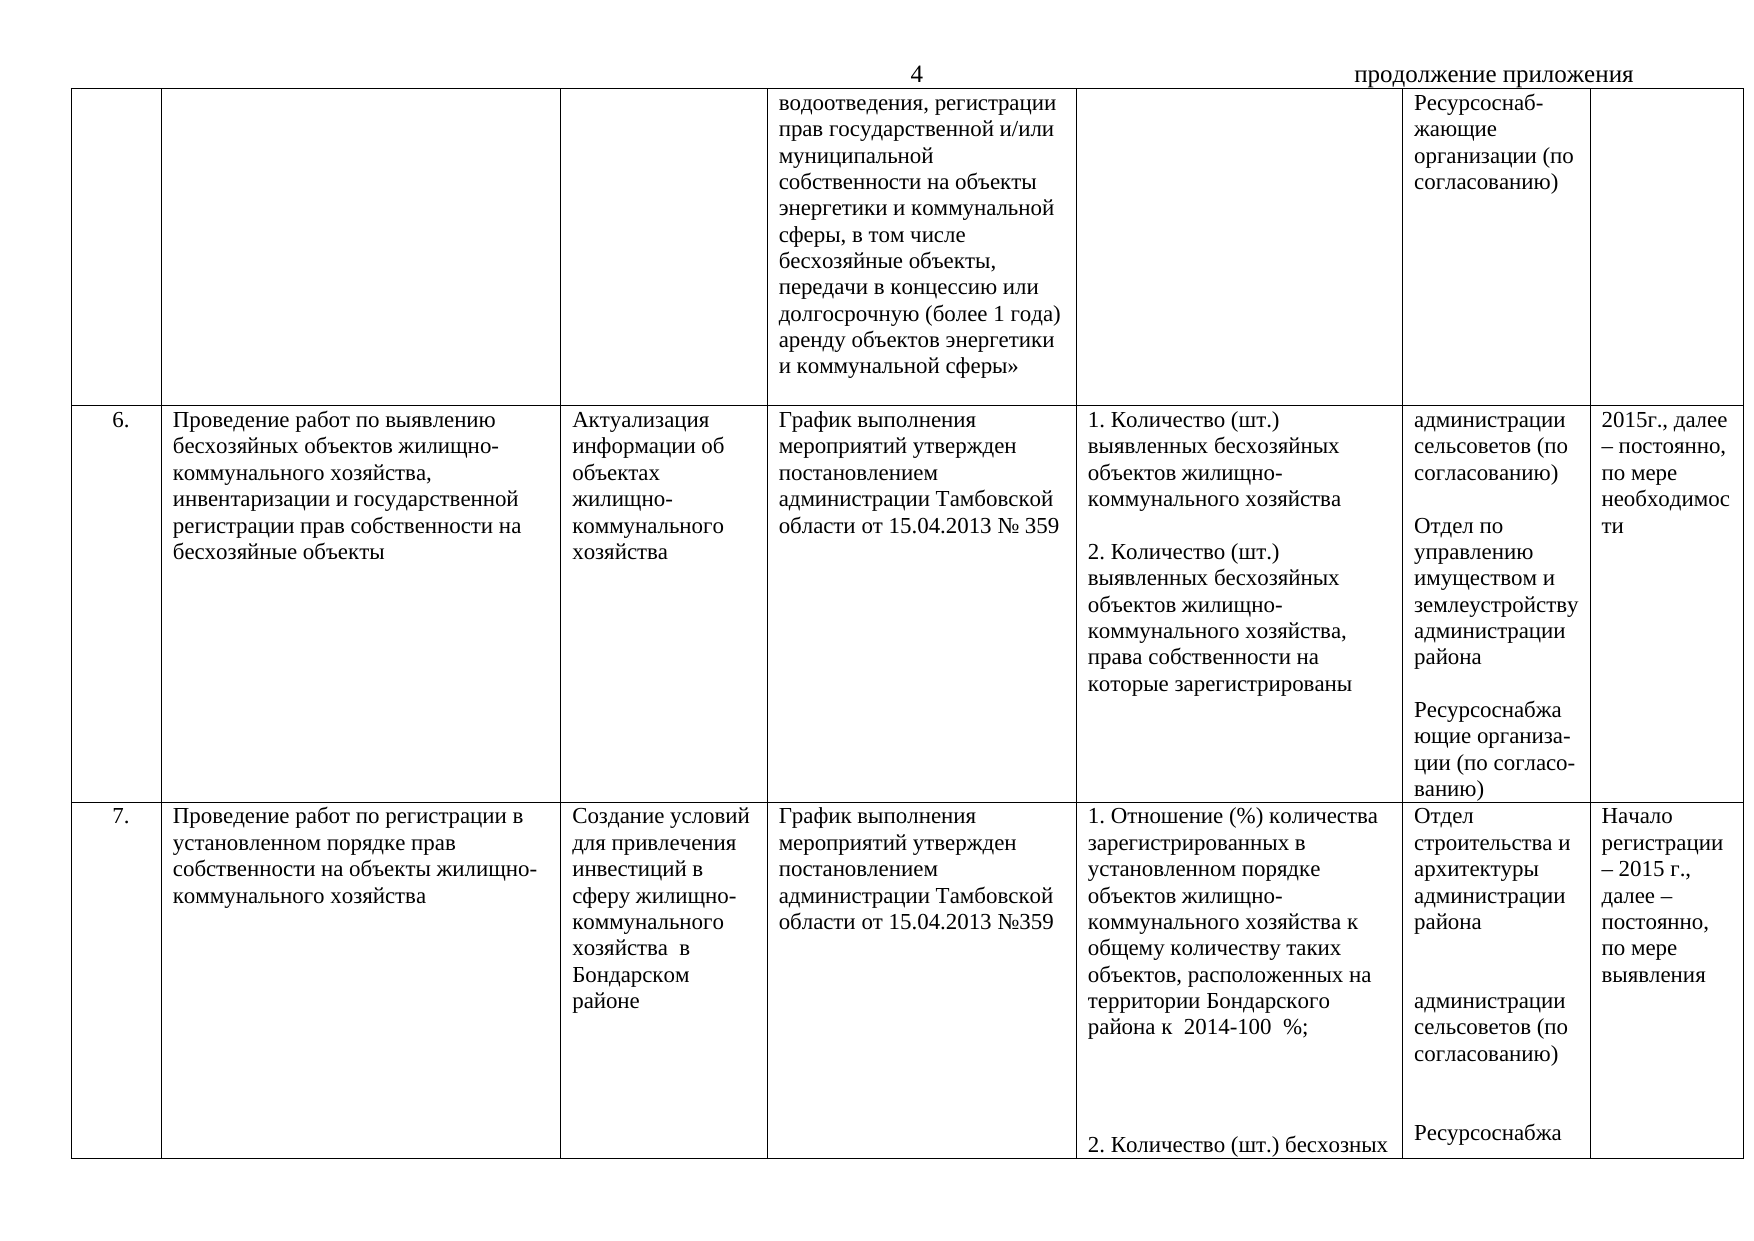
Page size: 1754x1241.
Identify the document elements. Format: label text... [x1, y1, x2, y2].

table_cell [561, 89, 767, 405]
table_cell [1744, 405, 1748, 802]
table_cell 1. Количество (шт.) выявленных бесхозяйных объектов жилищно-коммунального хозяйства 2. Количество (шт.) выявленных бесхозяйных объектов жилищно-коммунального хозяйства, права собственности на которые зарегистрированы [1077, 406, 1402, 802]
table_cell Отдел строительства и архитектуры администрации района администрации сельсоветов (по согласованию) Ресурсоснабжа [1403, 803, 1590, 1158]
table_cell Начало регистрации – 2015 г., далее – постоянно, по мере выявления [1591, 803, 1743, 1158]
table_cell [1744, 88, 1748, 405]
table_cell График выполнения мероприятий утвержден постановлением администрации Тамбовской области от 15.04.2013 № 359 [768, 406, 1076, 802]
table_cell [162, 89, 560, 405]
table_cell Проведение работ по выявлению бесхозяйных объектов жилищно-коммунального хозяйства, инвентаризации и государственной регистрации прав собственности на бесхозяйные объекты [162, 406, 560, 802]
table_cell водоотведения, регистрации прав государственной и/или муниципальной собственности на объекты энергетики и коммунальной сферы, в том числе бесхозяйные объекты, передачи в концессию или долгосрочную (более 1 года) аренду объектов энергетики и коммунальной сферы» [768, 89, 1076, 405]
table_cell [1591, 89, 1743, 405]
table_cell [1077, 89, 1402, 405]
table_cell Актуализация информации об объектах жилищно-коммунального хозяйства [561, 406, 767, 802]
table_cell Создание условий для привлечения инвестиций в сферу жилищно-коммунального хозяйства в Бондарском районе [561, 803, 767, 1158]
table_cell Проведение работ по регистрации в установленном порядке прав собственности на объекты жилищно-коммунального хозяйства [162, 803, 560, 1158]
table_cell [1744, 802, 1748, 1158]
table_cell График выполнения мероприятий утвержден постановлением администрации Тамбовской области от 15.04.2013 №359 [768, 803, 1076, 1158]
table_cell 1. Отношение (%) количества зарегистрированных в установленном порядке объектов жилищно-коммунального хозяйства к общему количеству таких объектов, расположенных на территории Бондарского района к 2014-100 %; 2. Количество (шт.) бесхозных [1077, 803, 1402, 1158]
table_cell [72, 803, 161, 1158]
table_cell Ресурсоснаб-жающие организации (по согласованию) [1403, 89, 1590, 405]
table_cell 2015г., далее – постоянно, по мере необходимости [1591, 406, 1743, 802]
table_cell администрации сельсоветов (по согласованию) Отдел по управлению имуществом и землеустройству администрации района Ресурсоснабжающие организа-ции (по согласо-ванию) [1403, 406, 1590, 802]
table_cell [72, 406, 161, 802]
table_cell [72, 89, 161, 405]
